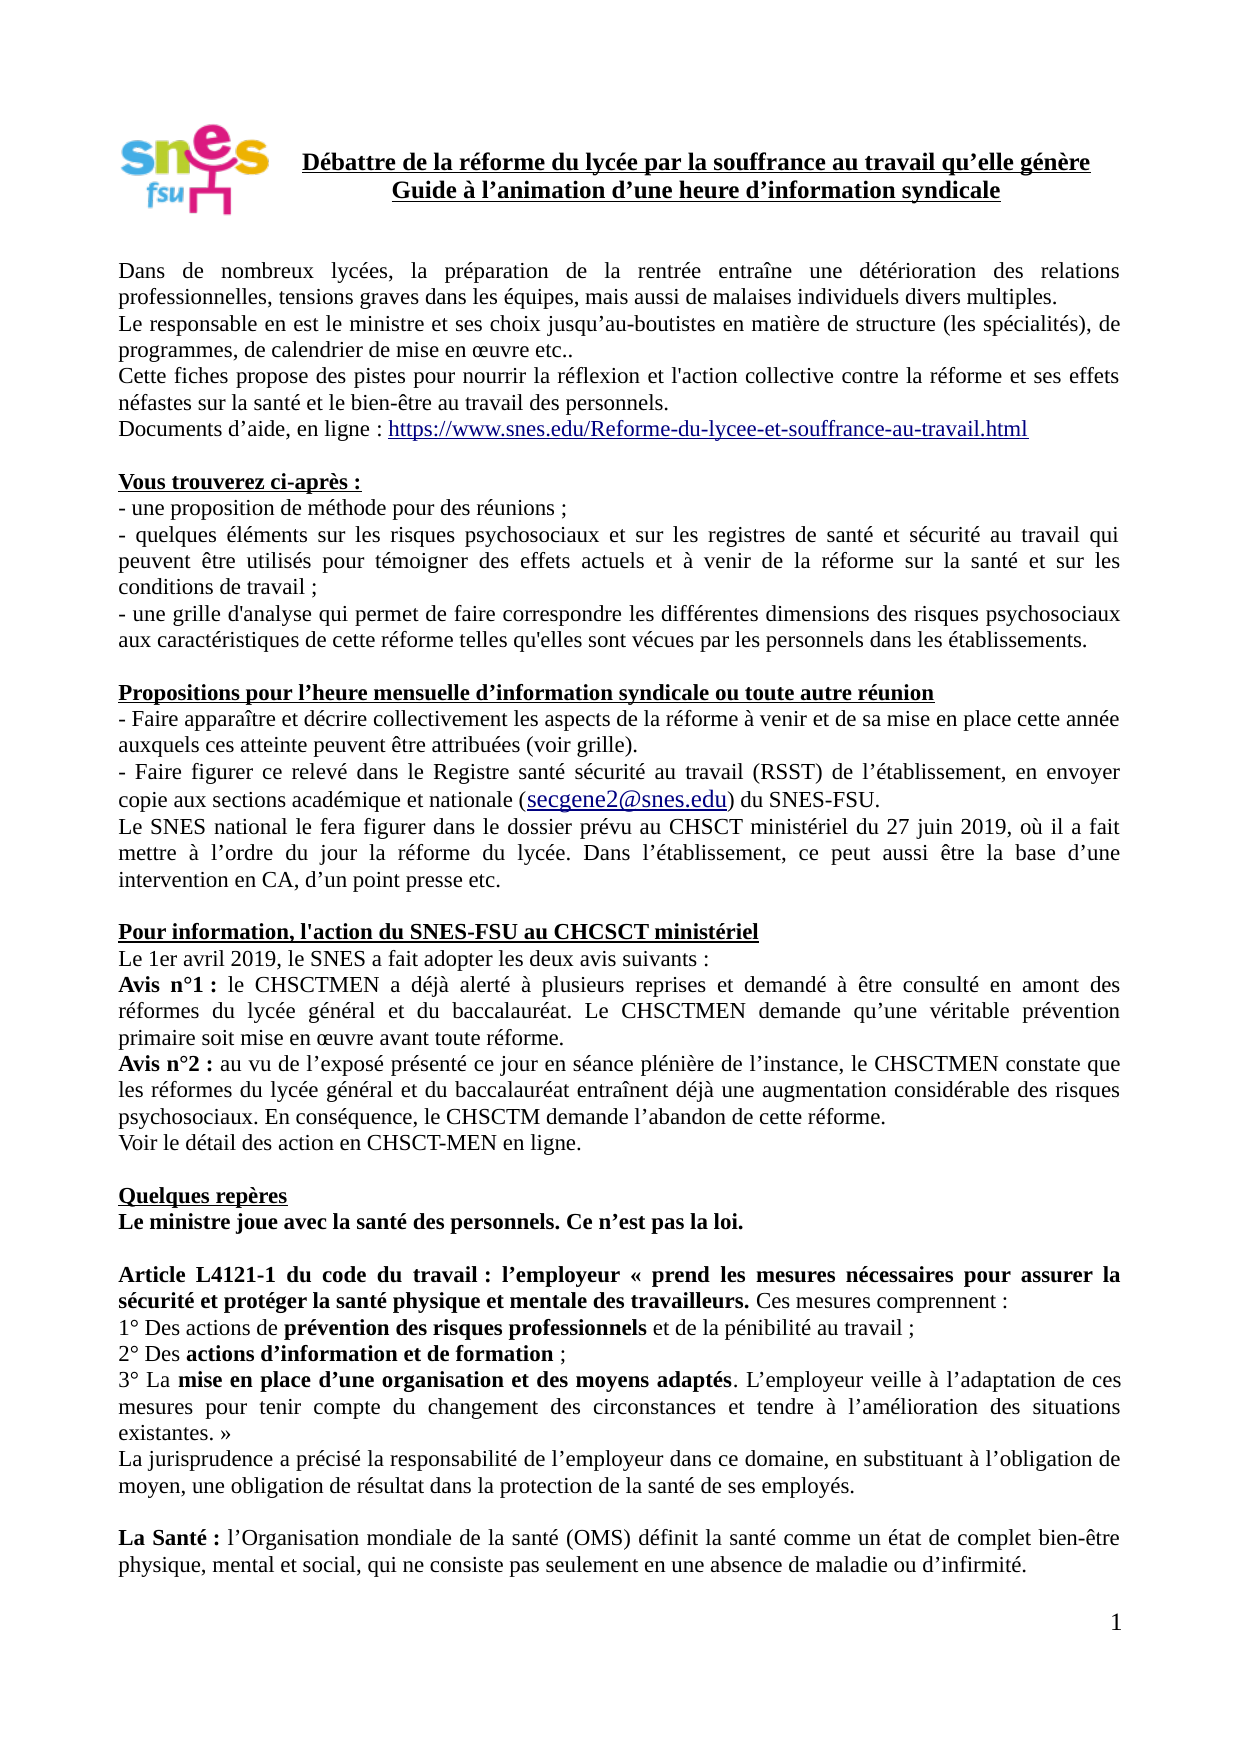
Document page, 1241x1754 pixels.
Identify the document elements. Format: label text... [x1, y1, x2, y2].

text Le SNES national le fera figurer dans le dossier prévu au CHSCT ministériel du 27 juin 2019, où il a fait mettre à l’ordre du jour la réforme du lycée. Dans l’établissement, ce peut aussi être la base d’une intervention en CA, d’un point presse etc. [118, 813, 1122, 892]
text - une grille d'analyse qui permet de faire correspondre les différentes dimensions des risques psychosociaux aux caractéristiques de cette réforme telles qu'elles sont vécues par les personnels dans les établissements. [118, 600, 1122, 652]
picture [119, 121, 271, 218]
text Propositions pour l’heure mensuelle d’information syndicale ou toute autre réunion [118, 679, 1122, 705]
text Guide à l’animation d’une heure d’information syndicale [271, 176, 1122, 204]
text - Faire figurer ce relevé dans le Registre santé sécurité au travail (RSST) de l’établissement, en envoyer copie aux sections académique et nationale (secgene2@snes.edu) du SNES-FSU. [118, 758, 1122, 813]
text - une proposition de méthode pour des réunions ; [118, 494, 1122, 521]
text Voir le détail des action en CHSCT-MEN en ligne. [118, 1129, 1122, 1156]
text Documents d’aide, en ligne : https://www.snes.edu/Reforme-du-lycee-et-souffrance-au-travail.html [118, 415, 1122, 442]
text Le ministre joue avec la santé des personnels. Ce n’est pas la loi. [118, 1208, 1122, 1234]
text - Faire apparaître et décrire collectivement les aspects de la réforme à venir et de sa mise en place cette année auxquels ces atteinte peuvent être attribuées (voir grille). [118, 705, 1122, 758]
text La Santé : l’Organisation mondiale de la santé (OMS) définit la santé comme un état de complet bien-être physique, mental et social, qui ne consiste pas seulement en une absence de maladie ou d’infirmité. [118, 1524, 1122, 1577]
text Dans de nombreux lycées, la préparation de la rentrée entraîne une détérioration des relations professionnelles, tensions graves dans les équipes, mais aussi de malaises individuels divers multiples. [118, 257, 1122, 310]
text Avis n°2 : au vu de l’exposé présenté ce jour en séance plénière de l’instance, le CHSCTMEN constate que les réformes du lycée général et du baccalauréat entraînent déjà une augmentation considérable des risques psychosociaux. En conséquence, le CHSCTM demande l’abandon de cette réforme. [118, 1050, 1122, 1129]
text Cette fiches propose des pistes pour nourrir la réflexion et l'action collective contre la réforme et ses effets néfastes sur la santé et le bien-être au travail des personnels. [118, 362, 1122, 415]
text Avis n°1 : le CHSCTMEN a déjà alerté à plusieurs reprises et demandé à être consulté en amont des réformes du lycée général et du baccalauréat. Le CHSCTMEN demande qu’une véritable prévention primaire soit mise en œuvre avant toute réforme. [118, 971, 1122, 1050]
text Débattre de la réforme du lycée par la souffrance au travail qu’elle génère [271, 147, 1122, 176]
text Vous trouverez ci-après : [118, 468, 1122, 494]
text Quelques repères [118, 1182, 1122, 1208]
text Article L4121-1 du code du travail : l’employeur « prend les mesures nécessaires pour assurer la sécurité et protéger la santé physique et mentale des travailleurs. Ces mesures comprennent : [118, 1261, 1122, 1314]
text Le 1er avril 2019, le SNES a fait adopter les deux avis suivants : [118, 945, 1122, 971]
text 2° Des actions d’information et de formation ; [118, 1340, 1122, 1366]
text Pour information, l'action du SNES-FSU au CHCSCT ministériel [118, 918, 1122, 945]
text Le responsable en est le ministre et ses choix jusqu’au-boutistes en matière de structure (les spécialités), de programmes, de calendrier de mise en œuvre etc.. [118, 310, 1122, 362]
text 1° Des actions de prévention des risques professionnels et de la pénibilité au travail ; [118, 1314, 1122, 1340]
text - quelques éléments sur les risques psychosociaux et sur les registres de santé et sécurité au travail qui peuvent être utilisés pour témoigner des effets actuels et à venir de la réforme sur la santé et sur les conditions de travail ; [118, 521, 1122, 600]
text La jurisprudence a précisé la responsabilité de l’employeur dans ce domaine, en substituant à l’obligation de moyen, une obligation de résultat dans la protection de la santé de ses employés. [118, 1445, 1122, 1498]
text 3° La mise en place d’une organisation et des moyens adaptés. L’employeur veille à l’adaptation de ces mesures pour tenir compte du changement des circonstances et tendre à l’amélioration des situations existantes. » [118, 1366, 1122, 1445]
